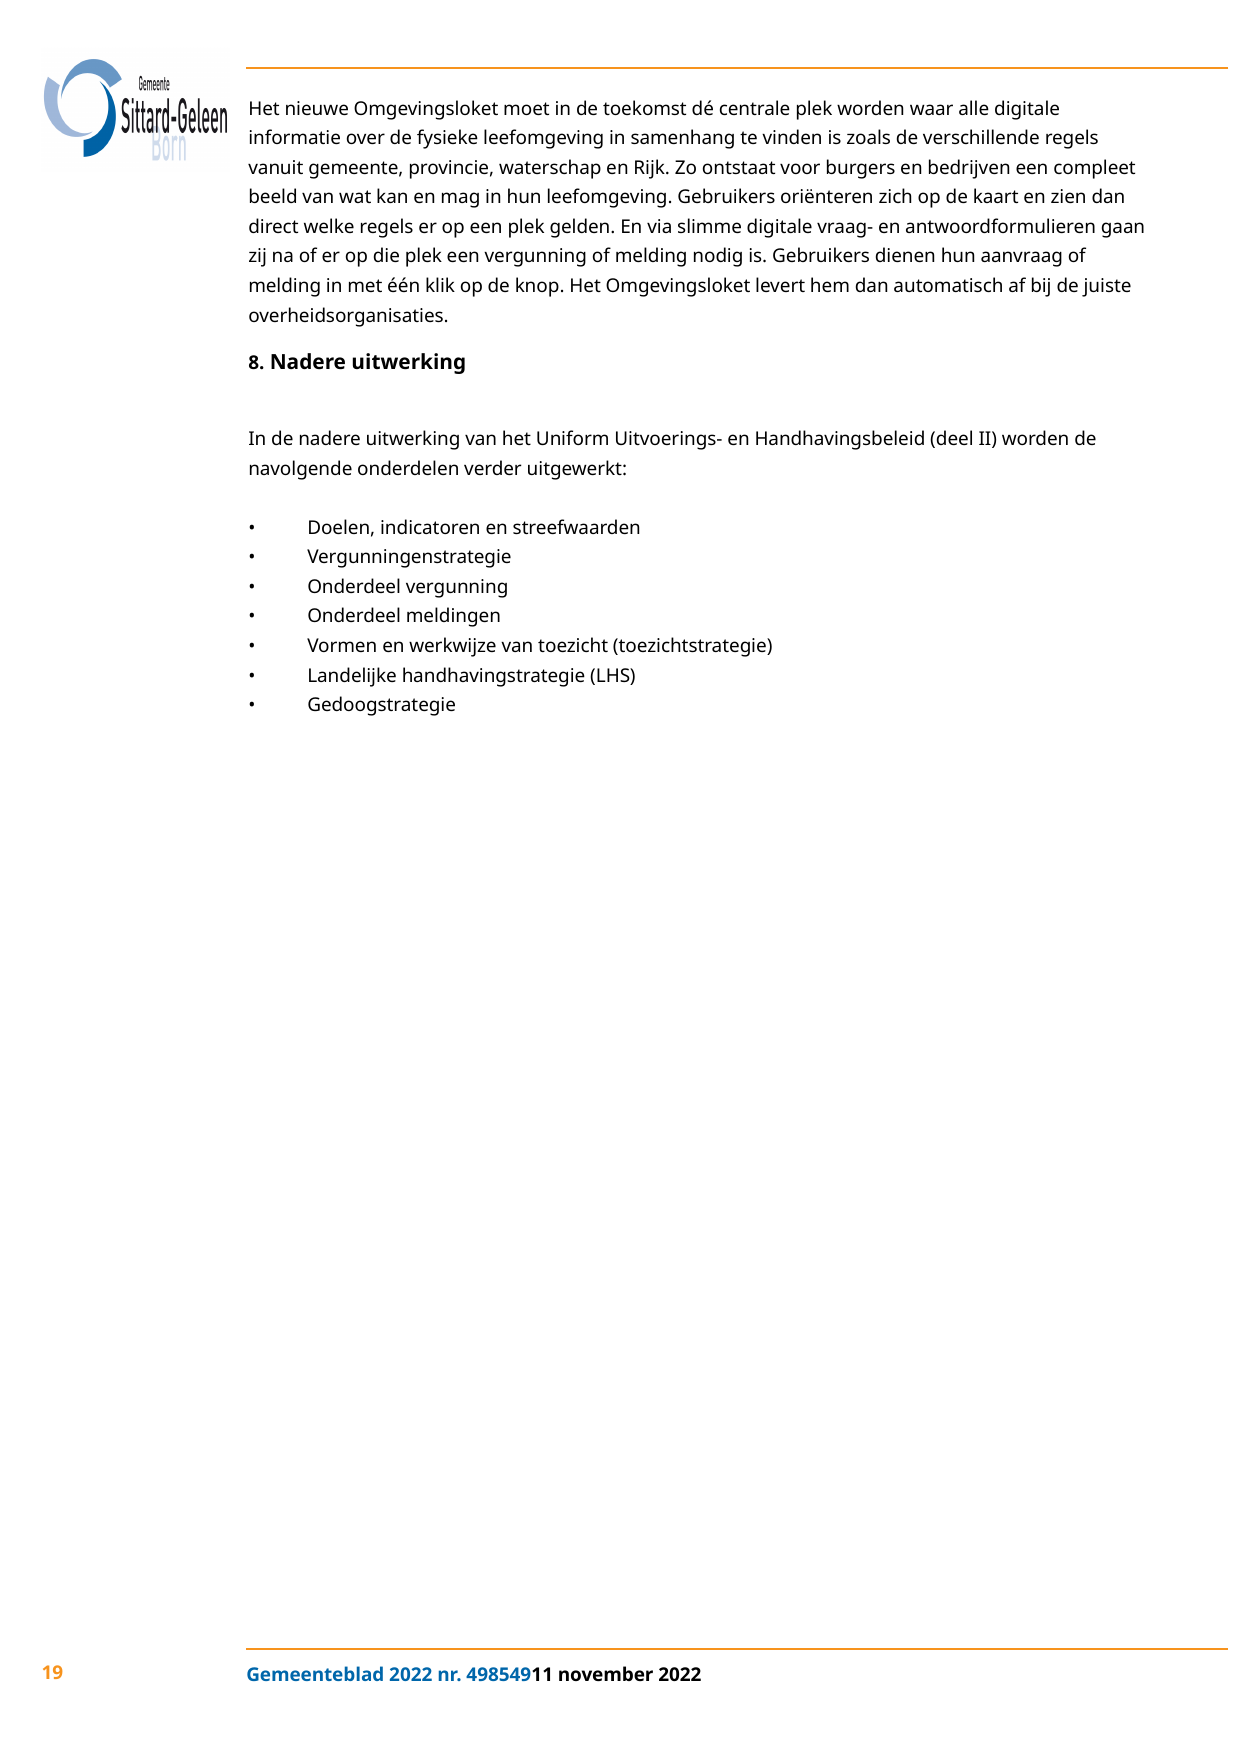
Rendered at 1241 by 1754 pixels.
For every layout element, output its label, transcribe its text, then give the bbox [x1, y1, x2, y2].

list Doelen, indicatoren en streefwaarden [248, 514, 1152, 540]
text Het nieuwe Omgevingsloket moet in de toekomst dé centrale plek worden waar alle digitale informatie over de fysieke leefomgeving in samenhang te vinden is zoals de verschillende regels vanuit gemeente, provincie, waterschap en Rijk. Zo ontstaat voor burgers en bedrijven een compleet beeld van wat kan en mag in hun leefomgeving. Gebruikers oriënteren zich op de kaart en zien dan direct welke regels er op een plek gelden. En via slimme digitale vraag- en antwoordformulieren gaan zij na of er op die plek een vergunning of melding nodig is. Gebruikers dienen hun aanvraag of melding in met één klik op de knop. Het Omgevingsloket levert hem dan automatisch af bij de juiste overheidsorganisaties. [248, 95, 1152, 328]
list Onderdeel vergunning [248, 573, 1152, 599]
list Gedoogstrategie [248, 691, 1152, 717]
list Onderdeel meldingen [248, 603, 1152, 628]
text 8. Nadere uitwerking [248, 347, 1152, 376]
picture [41, 47, 231, 172]
list Landelijke handhavingstrategie (LHS) [248, 662, 1152, 688]
text In de nadere uitwerking van het Uniform Uitvoerings- en Handhavingsbeleid (deel II) worden de navolgende onderdelen verder uitgewerkt: [248, 425, 1152, 481]
list Vormen en werkwijze van toezicht (toezichtstrategie) [248, 632, 1152, 658]
list Vergunningenstrategie [248, 543, 1152, 569]
